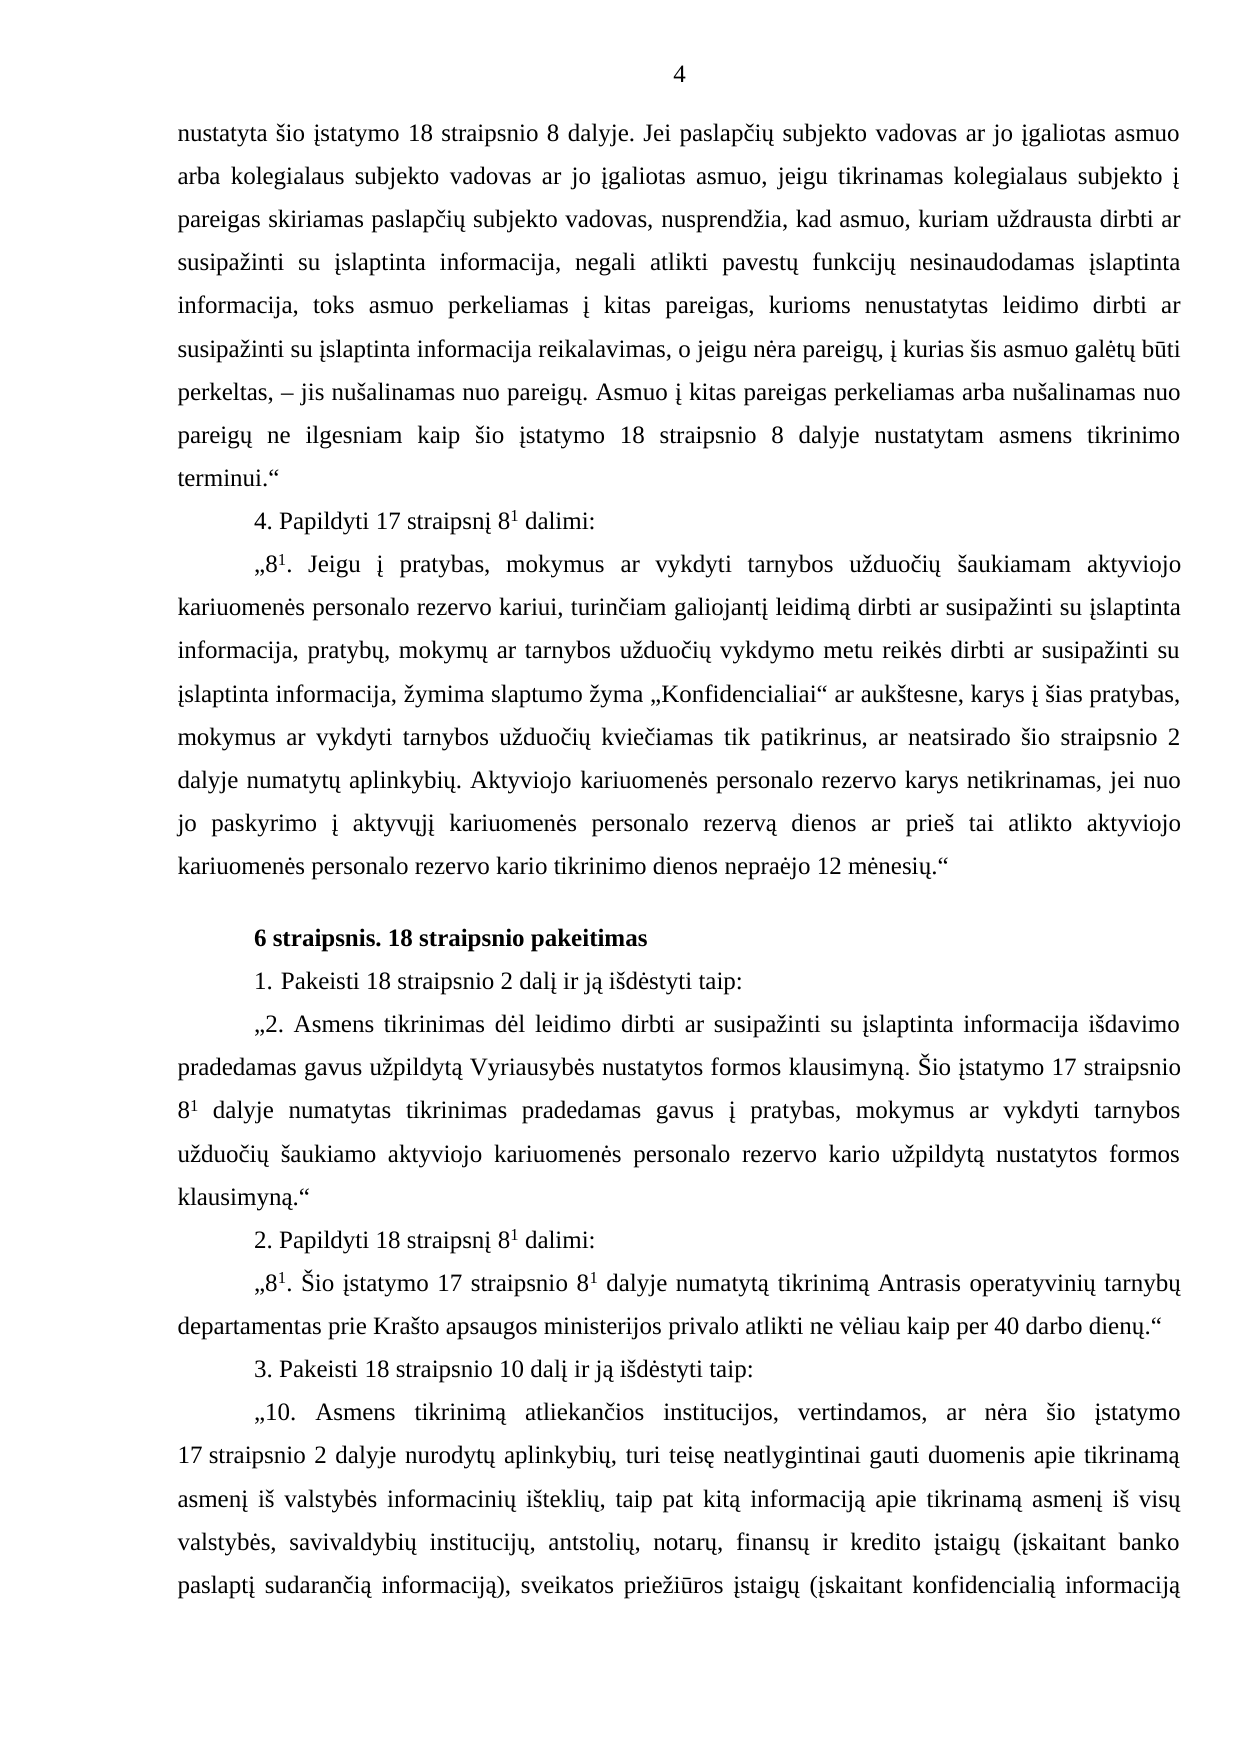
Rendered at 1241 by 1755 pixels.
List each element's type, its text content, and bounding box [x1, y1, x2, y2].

text 1. Pakeisti 18 straipsnio 2 dalį ir ją išdėstyti taip: [177, 966, 1181, 995]
text 2. Papildyti 18 straipsnį 81 dalimi: [177, 1225, 1181, 1254]
text „2. Asmens tikrinimas dėl leidimo dirbti ar susipažinti su įslaptinta informacija išdavimo pradedamas gavus užpildytą Vyriausybės nustatytos formos klausimyną. Šio įstatymo 17 straipsnio 81 dalyje numatytas tikrinimas pradedamas gavus į pratybas, mokymus ar vykdyti tarnybos užduočių šaukiamo aktyviojo kariuomenės personalo rezervo kario užpildytą nustatytos formos klausimyną.“ [177, 1009, 1181, 1211]
text nustatyta šio įstatymo 18 straipsnio 8 dalyje. Jei paslapčių subjekto vadovas ar jo įgaliotas asmuo arba kolegialaus subjekto vadovas ar jo įgaliotas asmuo, jeigu tikrinamas kolegialaus subjekto į pareigas skiriamas paslapčių subjekto vadovas, nusprendžia, kad asmuo, kuriam uždrausta dirbti ar susipažinti su įslaptinta informacija, negali atlikti pavestų funkcijų nesinaudodamas įslaptinta informacija, toks asmuo perkeliamas į kitas pareigas, kurioms nenustatytas leidimo dirbti ar susipažinti su įslaptinta informacija reikalavimas, o jeigu nėra pareigų, į kurias šis asmuo galėtų būti perkeltas, – jis nušalinamas nuo pareigų. Asmuo į kitas pareigas perkeliamas arba nušalinamas nuo pareigų ne ilgesniam kaip šio įstatymo 18 straipsnio 8 dalyje nustatytam asmens tikrinimo terminui.“ [177, 118, 1181, 492]
text „10. Asmens tikrinimą atliekančios institucijos, vertindamos, ar nėra šio įstatymo 17 straipsnio 2 dalyje nurodytų aplinkybių, turi teisę neatlygintinai gauti duomenis apie tikrinamą asmenį iš valstybės informacinių išteklių, taip pat kitą informaciją apie tikrinamą asmenį iš visų valstybės, savivaldybių institucijų, antstolių, notarų, finansų ir kredito įstaigų (įskaitant banko paslaptį sudarančią informaciją), sveikatos priežiūros įstaigų (įskaitant konfidencialią informaciją [177, 1397, 1181, 1599]
text 4. Papildyti 17 straipsnį 81 dalimi: [177, 506, 1181, 535]
text 6 straipsnis. 18 straipsnio pakeitimas [177, 923, 1181, 952]
text 3. Pakeisti 18 straipsnio 10 dalį ir ją išdėstyti taip: [177, 1354, 1181, 1383]
text „81. Šio įstatymo 17 straipsnio 81 dalyje numatytą tikrinimą Antrasis operatyvinių tarnybų departamentas prie Krašto apsaugos ministerijos privalo atlikti ne vėliau kaip per 40 darbo dienų.“ [177, 1268, 1181, 1340]
text „81. Jeigu į pratybas, mokymus ar vykdyti tarnybos užduočių šaukiamam aktyviojo kariuomenės personalo rezervo kariui, turinčiam galiojantį leidimą dirbti ar susipažinti su įslaptinta informacija, pratybų, mokymų ar tarnybos užduočių vykdymo metu reikės dirbti ar susipažinti su įslaptinta informacija, žymima slaptumo žyma „Konfidencialiai“ ar aukštesne, karys į šias pratybas, mokymus ar vykdyti tarnybos užduočių kviečiamas tik patikrinus, ar neatsirado šio straipsnio 2 dalyje numatytų aplinkybių. Aktyviojo kariuomenės personalo rezervo karys netikrinamas, jei nuo jo paskyrimo į aktyvųjį kariuomenės personalo rezervą dienos ar prieš tai atlikto aktyviojo kariuomenės personalo rezervo kario tikrinimo dienos nepraėjo 12 mėnesių.“ [177, 549, 1181, 880]
